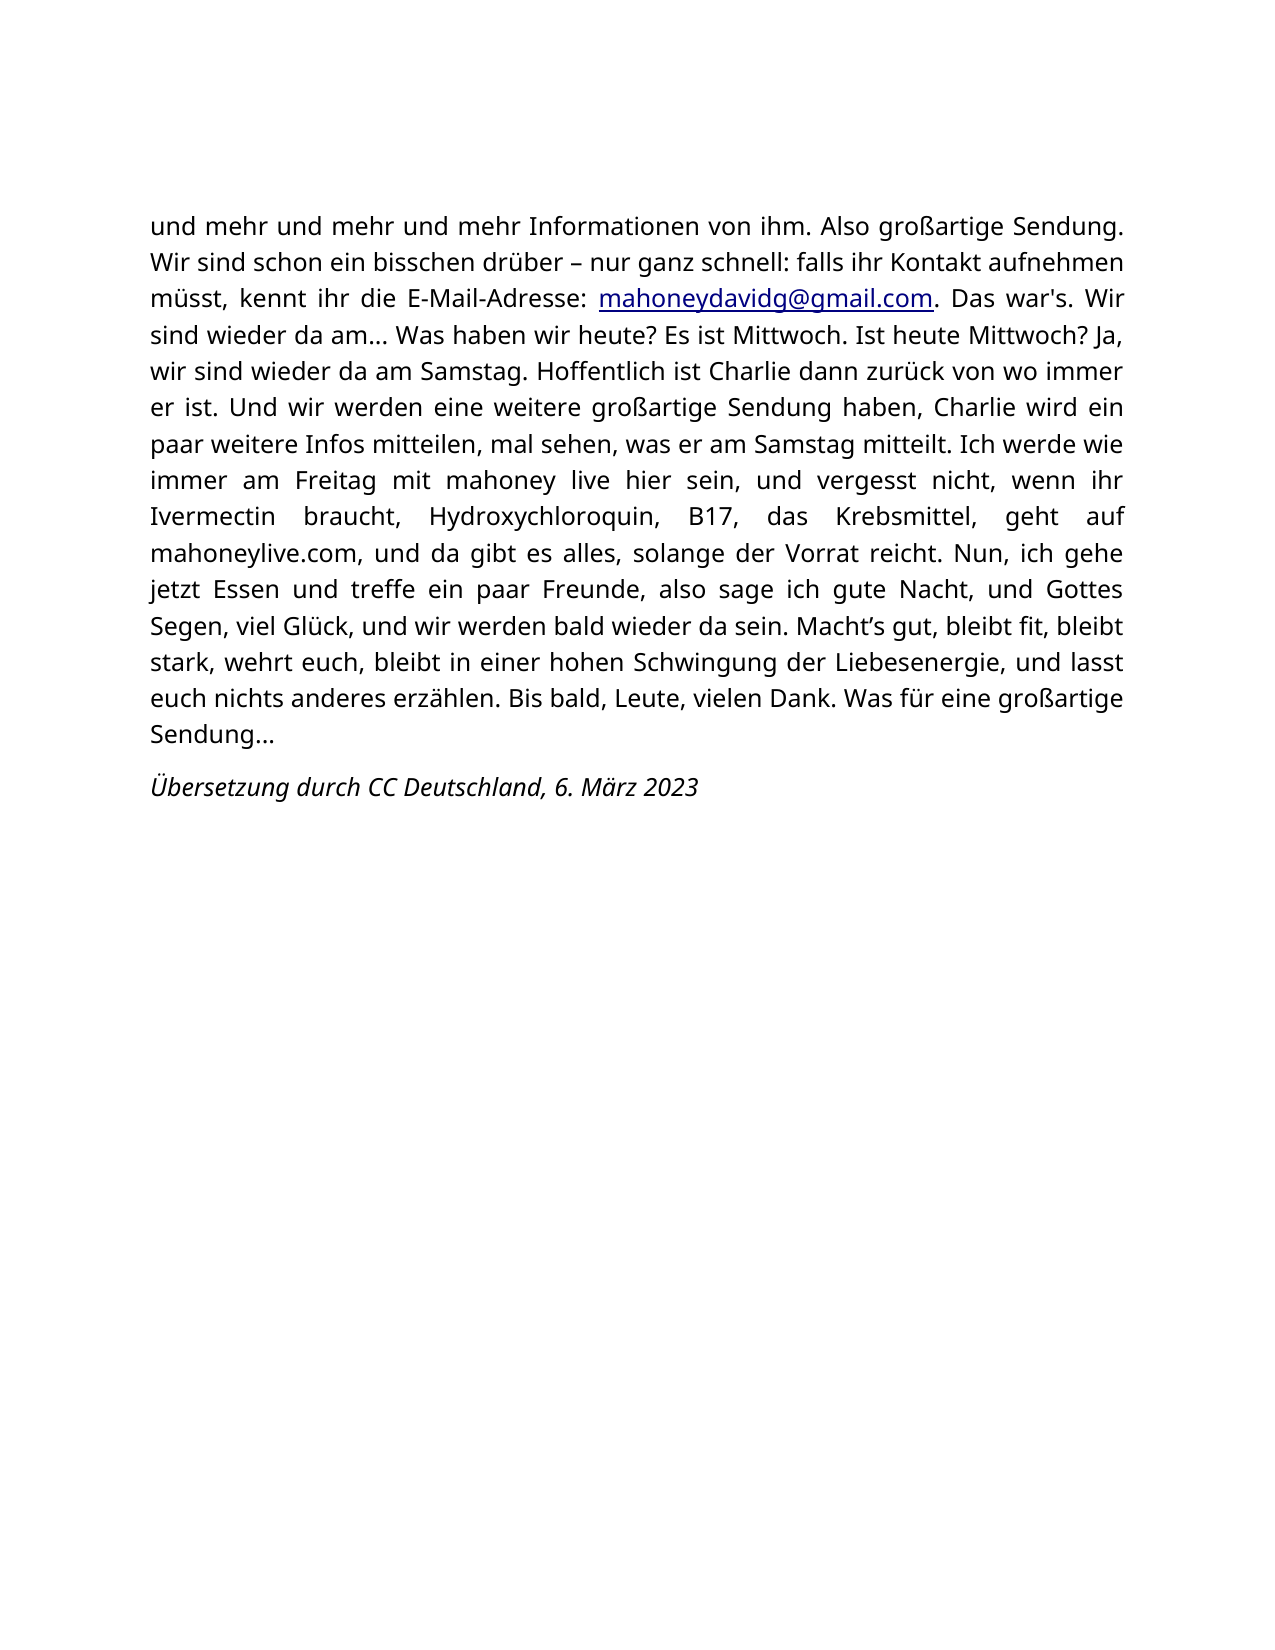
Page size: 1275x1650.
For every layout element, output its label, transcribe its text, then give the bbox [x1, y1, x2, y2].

text Übersetzung durch CC Deutschland, 6. März 2023 [150, 770, 1125, 804]
text und mehr und mehr und mehr Informationen von ihm. Also großartige Sendung. Wir sind schon ein bisschen drüber – nur ganz schnell: falls ihr Kontakt aufnehmen müsst, kennt ihr die E-Mail-Adresse: mahoneydavidg@gmail.com. Das war's. Wir sind wieder da am... Was haben wir heute? Es ist Mittwoch. Ist heute Mittwoch? Ja, wir sind wieder da am Samstag. Hoffentlich ist Charlie dann zurück von wo immer er ist. Und wir werden eine weitere großartige Sendung haben, Charlie wird ein paar weitere Infos mitteilen, mal sehen, was er am Samstag mitteilt. Ich werde wie immer am Freitag mit mahoney live hier sein, und vergesst nicht, wenn ihr Ivermectin braucht, Hydroxychloroquin, B17, das Krebsmittel, geht auf mahoneylive.com, und da gibt es alles, solange der Vorrat reicht. Nun, ich gehe jetzt Essen und treffe ein paar Freunde, also sage ich gute Nacht, und Gottes Segen, viel Glück, und wir werden bald wieder da sein. Macht’s gut, bleibt fit, bleibt stark, wehrt euch, bleibt in einer hohen Schwingung der Liebesenergie, und lasst euch nichts anderes erzählen. Bis bald, Leute, vielen Dank. Was für eine großartige Sendung... [150, 208, 1125, 751]
